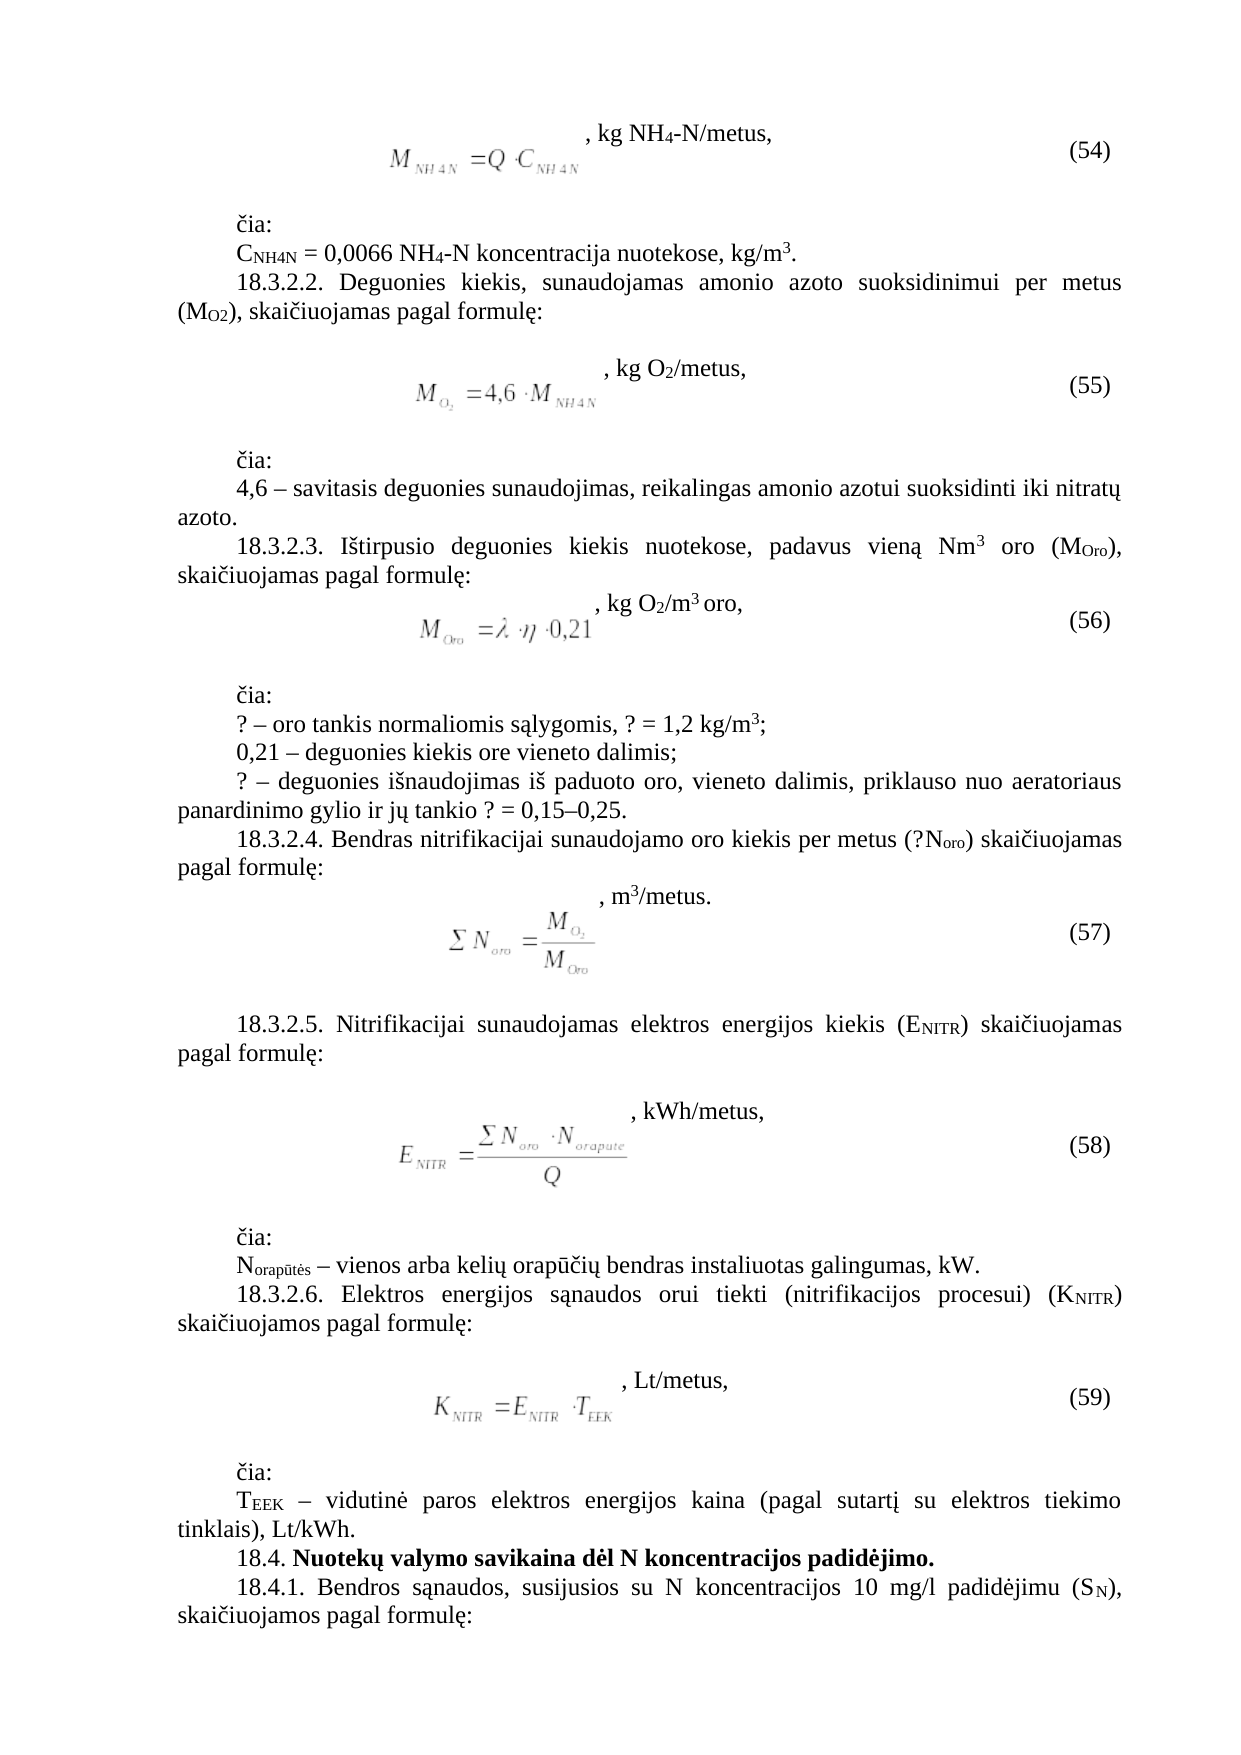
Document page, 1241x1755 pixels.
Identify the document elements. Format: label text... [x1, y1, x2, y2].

table_header (59) [981, 1365, 1122, 1428]
text 18.3.2.5. Nitrifikacijai sunaudojamas elektros energijos kiekis (ENITR) skaičiuojamas pagal formulę: [177, 1009, 1122, 1067]
text 18.3.2.2. Deguonies kiekis, sunaudojamas amonio azoto suoksidinimui per metus (MO2), skaičiuojamas pagal formulę: [177, 267, 1122, 324]
table_header (54) [981, 118, 1122, 181]
text ?eta – deguonies išnaudojimas iš paduoto oro, vieneto dalimis, priklauso nuo aeratoriaus panardinimo gylio ir jų tankio ?eta = 0,15–0,25. [177, 766, 1122, 824]
text čia: [177, 1457, 1122, 1486]
text ?lambda – oro tankis normaliomis sąlygomis, ?lambda = 1,2 kg/m3; [177, 709, 1122, 737]
text Norapūtės – vienos arba kelių orapūčių bendras instaliuotas galingumas, kW. [177, 1250, 1122, 1279]
text čia: [177, 209, 1122, 238]
text 4,6 – savitasis deguonies sunaudojimas, reikalingas amonio azotui suoksidinti iki nitratų azoto. [177, 473, 1122, 531]
text 18.3.2.3. Ištirpusio deguonies kiekis nuotekose, padavus vieną Nm3 oro (MOro), skaičiuojamas pagal formulę: [177, 531, 1122, 588]
table_header (58) [981, 1096, 1122, 1193]
table_header (formulė), kg O2/metus, [177, 353, 981, 416]
text čia: [177, 680, 1122, 709]
table_header (55) [981, 353, 1122, 416]
text čia: [177, 1222, 1122, 1250]
table_header (formulė), kWh/metus, [177, 1096, 981, 1193]
text 0,21 – deguonies kiekis ore vieneto dalimis; [177, 737, 1122, 766]
table_header (formulė), Lt/metus, [177, 1365, 981, 1428]
text TEEK – vidutinė paros elektros energijos kaina (pagal sutartį su elektros tiekimo tinklais), Lt/kWh. [177, 1486, 1122, 1543]
text 18.3.2.6. Elektros energijos sąnaudos orui tiekti (nitrifikacijos procesui) (KNITR) skaičiuojamos pagal formulę: [177, 1279, 1122, 1337]
table_header (formulė), kg NH4-N/metus, [177, 118, 981, 181]
table_header (57) [980, 881, 1122, 981]
text 18.4. Nuotekų valymo savikaina dėl N koncentracijos padidėjimo. [177, 1543, 1122, 1572]
table_header (formulė), m3/metus. [177, 881, 980, 981]
text 18.3.2.4. Bendras nitrifikacijai sunaudojamo oro kiekis per metus (?SUMANoro) skaičiuojamas pagal formulę: [177, 824, 1122, 881]
table_header (56) [981, 589, 1122, 651]
text CNH4N = 0,0066 NH4-N koncentracija nuotekose, kg/m3. [177, 238, 1122, 267]
text 18.4.1. Bendros sąnaudos, susijusios su N koncentracijos 10 mg/l padidėjimu (SN), skaičiuojamos pagal formulę: [177, 1572, 1122, 1629]
table_header (formulė), kg O2/m3 oro, [177, 589, 981, 651]
text čia: [177, 445, 1122, 473]
